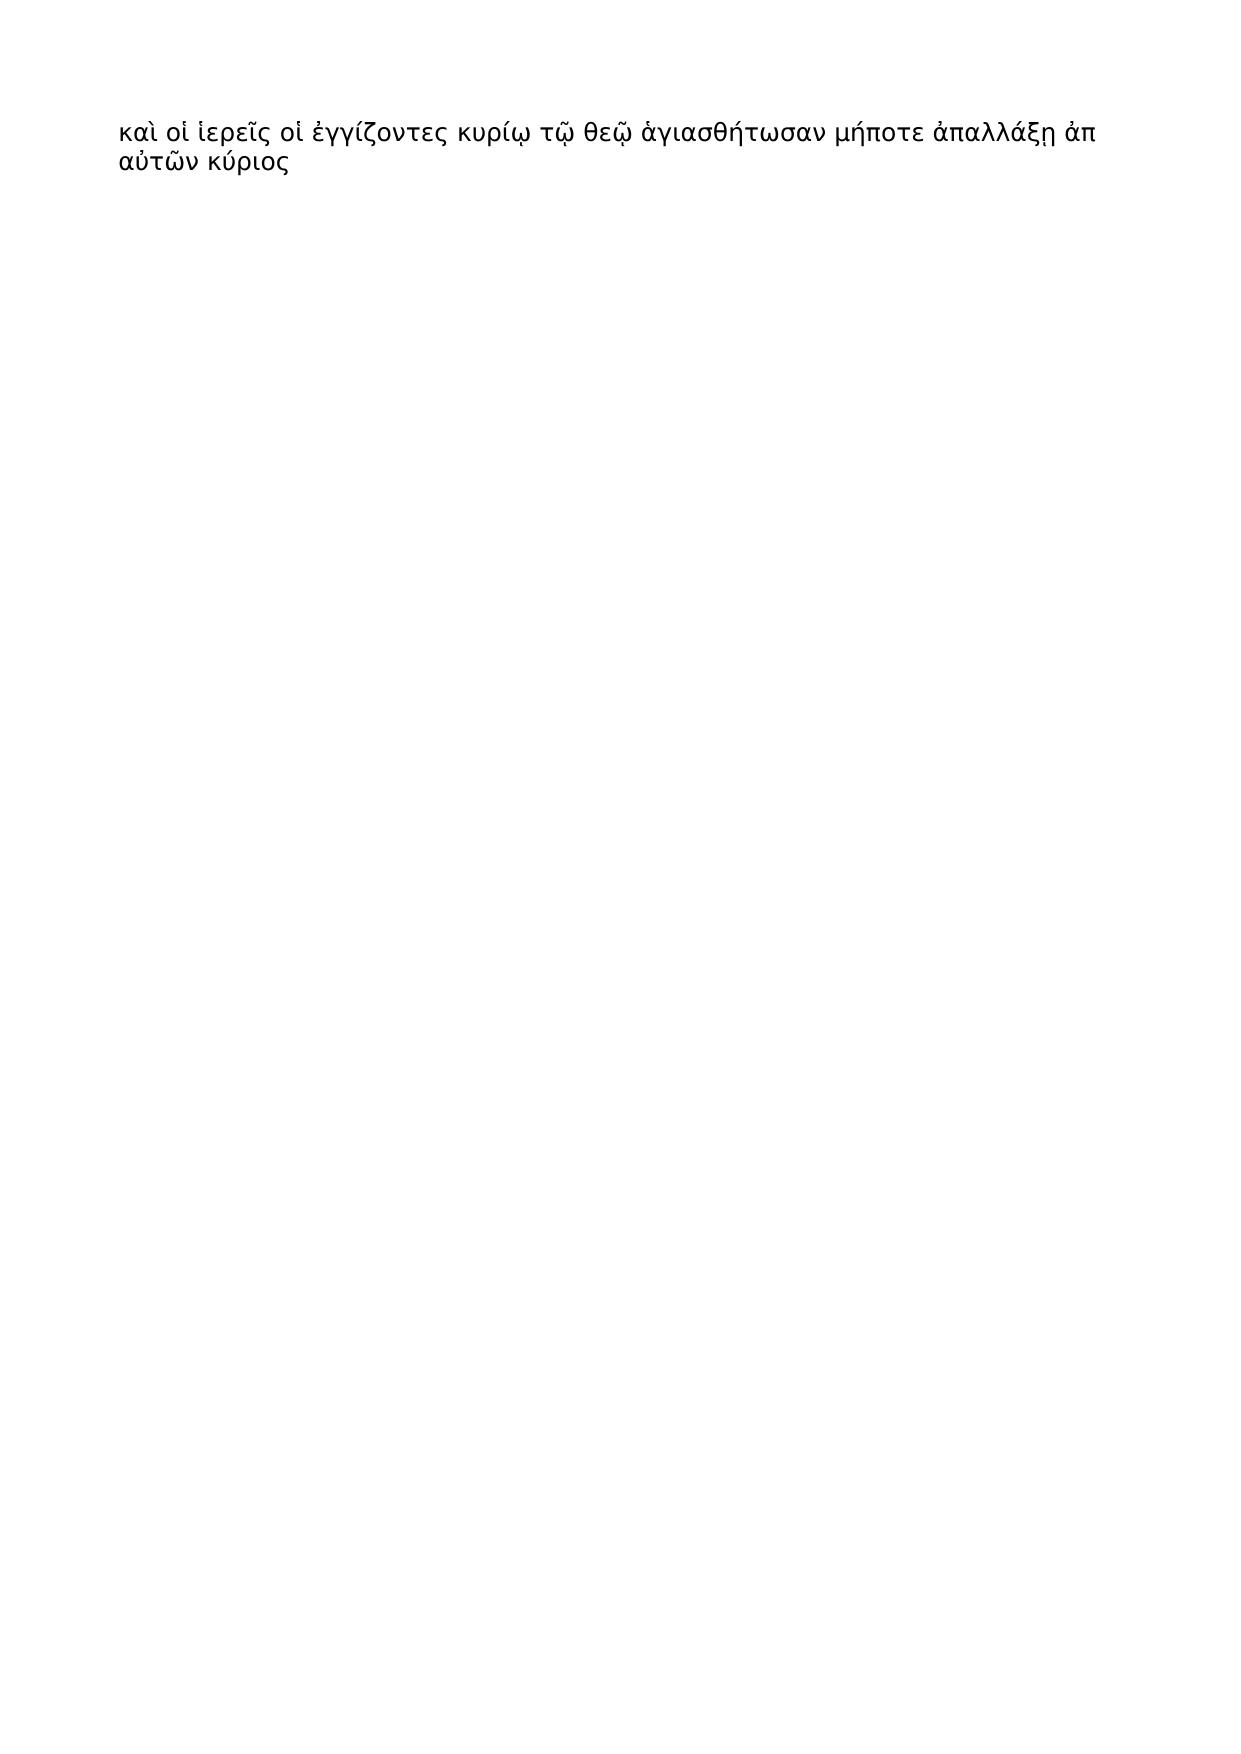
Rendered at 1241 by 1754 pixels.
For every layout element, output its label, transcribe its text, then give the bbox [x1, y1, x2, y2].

text καὶ οἱ ἱερεῖς οἱ ἐγγίζοντες κυρίῳ τῷ θεῷ ἁγιασθήτωσαν μήποτε ἀπαλλάξῃ ἀπ αὐτῶν κύριος [118, 118, 1122, 176]
